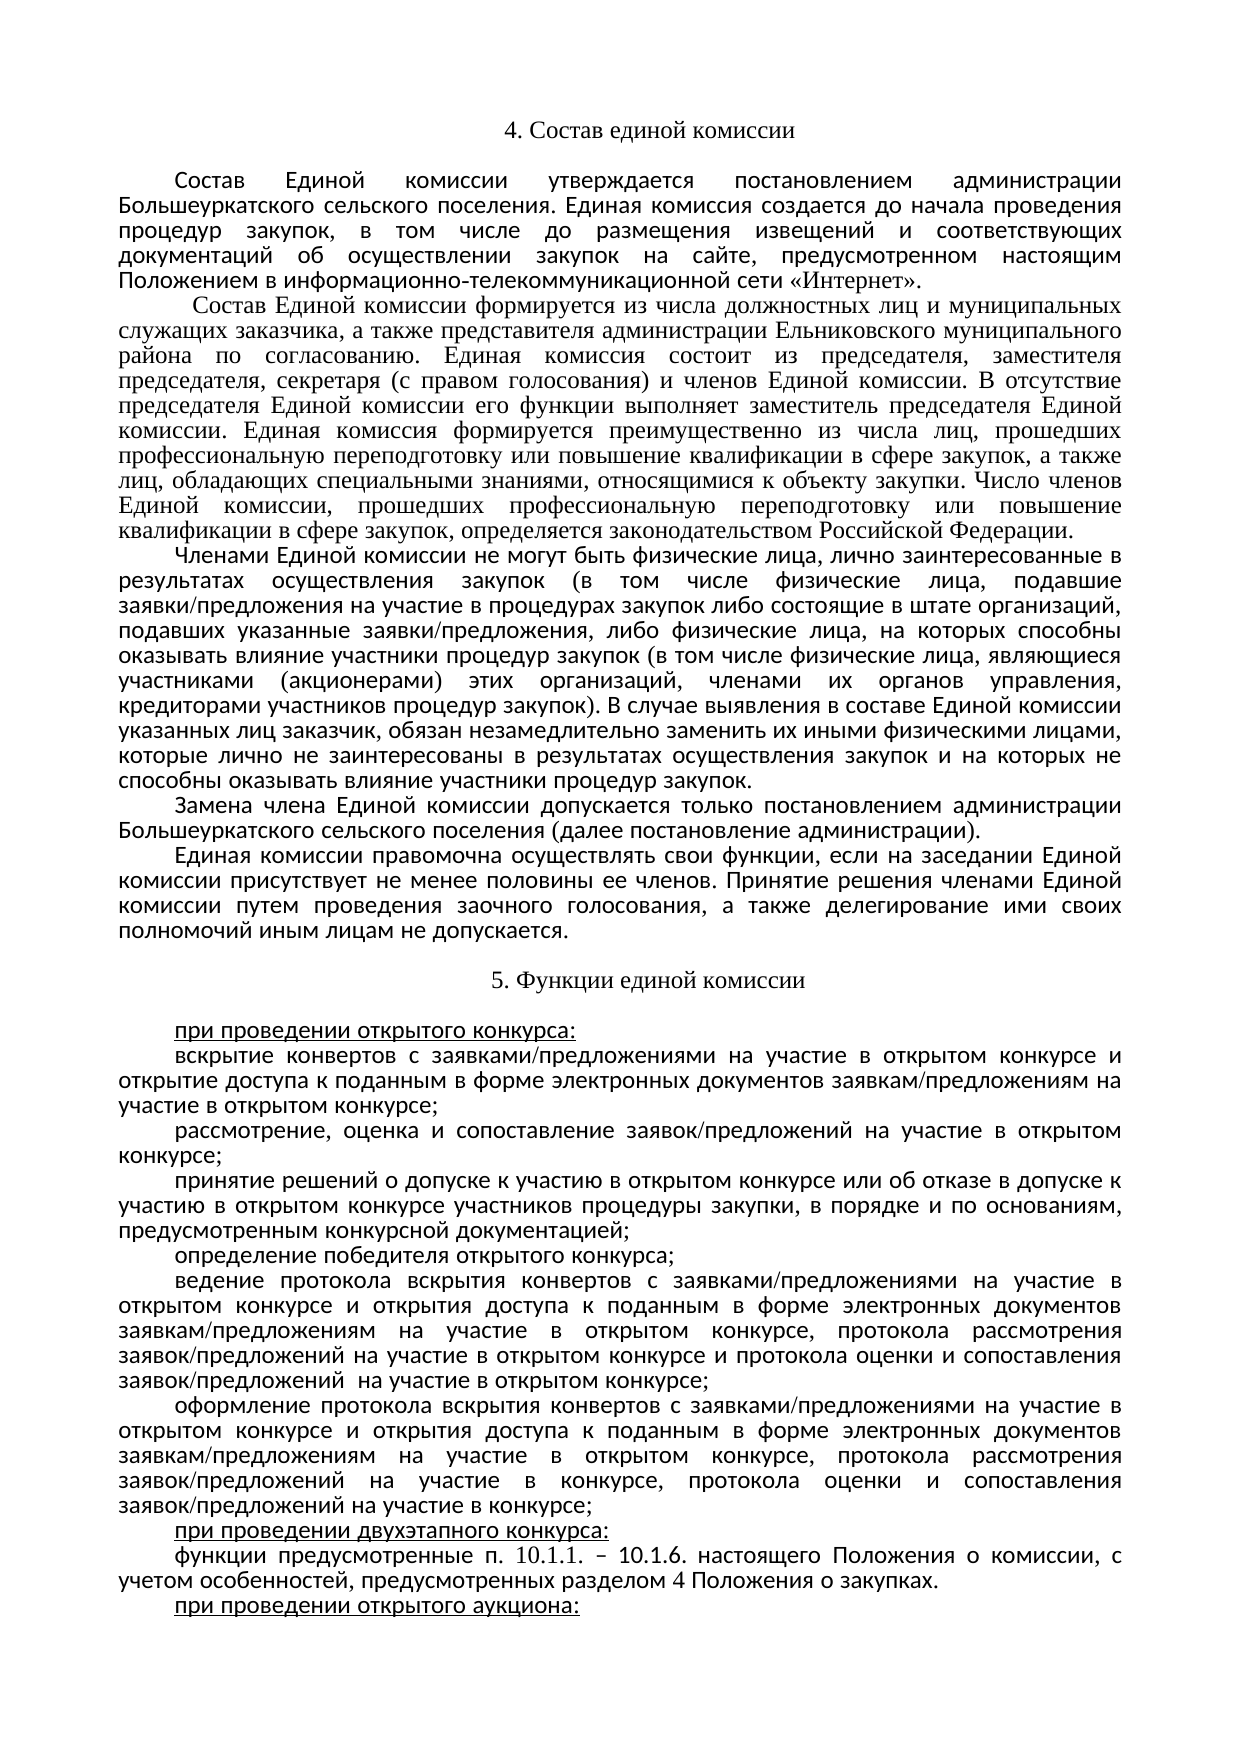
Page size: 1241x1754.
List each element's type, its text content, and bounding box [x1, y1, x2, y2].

text Единая комиссии правомочна осуществлять свои функции, если на заседании Единой комиссии присутствует не менее половины ее членов. Принятие решения членами Единой комиссии путем проведения заочного голосования, а также делегирование ими своих полномочий иным лицам не допускается. [118, 843, 1122, 943]
text рассмотрение, оценка и сопоставление заявок/предложений на участие в открытом конкурсе; [118, 1118, 1122, 1168]
text принятие решений о допуске к участию в открытом конкурсе или об отказе в допуске к участию в открытом конкурсе участников процедуры закупки, в порядке и по основаниям, предусмотренным конкурсной документацией; [118, 1168, 1122, 1243]
text Состав Единой комиссии утверждается постановлением администрации Большеуркатского сельского поселения. Единая комиссия создается до начала проведения процедур закупок, в том числе до размещения извещений и соответствующих документаций об осуществлении закупок на сайте, предусмотренном настоящим Положением в информационно-телекоммуникационной сети «Интернет». [118, 168, 1122, 293]
text вскрытие конвертов с заявками/предложениями на участие в открытом конкурсе и открытие доступа к поданным в форме электронных документов заявкам/предложениям на участие в открытом конкурсе; [118, 1043, 1122, 1118]
text ведение протокола вскрытия конвертов с заявками/предложениями на участие в открытом конкурсе и открытия доступа к поданным в форме электронных документов заявкам/предложениям на участие в открытом конкурсе, протокола рассмотрения заявок/предложений на участие в открытом конкурсе и протокола оценки и сопоставления заявок/предложений на участие в открытом конкурсе; [118, 1268, 1122, 1393]
text Замена члена Единой комиссии допускается только постановлением администрации Большеуркатского сельского поселения (далее постановление администрации). [118, 793, 1122, 843]
text при проведении открытого конкурса: [118, 1018, 1122, 1043]
text оформление протокола вскрытия конвертов с заявками/предложениями на участие в открытом конкурсе и открытия доступа к поданным в форме электронных документов заявкам/предложениям на участие в открытом конкурсе, протокола рассмотрения заявок/предложений на участие в конкурсе, протокола оценки и сопоставления заявок/предложений на участие в конкурсе; [118, 1393, 1122, 1518]
text 4. Состав единой комиссии [118, 118, 1122, 143]
text определение победителя открытого конкурса; [118, 1243, 1122, 1268]
text 5. Функции единой комиссии [118, 968, 1122, 993]
text при проведении открытого аукциона: [118, 1593, 1122, 1618]
text Состав Единой комиссии формируется из числа должностных лиц и муниципальных служащих заказчика, а также представителя администрации Ельниковского муниципального района по согласованию. Единая комиссия состоит из председателя, заместителя председателя, секретаря (с правом голосования) и членов Единой комиссии. В отсутствие председателя Единой комиссии его функции выполняет заместитель председателя Единой комиссии. Единая комиссия формируется преимущественно из числа лиц, прошедших профессиональную переподготовку или повышение квалификации в сфере закупок, а также лиц, обладающих специальными знаниями, относящимися к объекту закупки. Число членов Единой комиссии, прошедших профессиональную переподготовку или повышение квалификации в сфере закупок, определяется законодательством Российской Федерации. [118, 293, 1122, 543]
text Членами Единой комиссии не могут быть физические лица, лично заинтересованные в результатах осуществления закупок (в том числе физические лица, подавшие заявки/предложения на участие в процедурах закупок либо состоящие в штате организаций, подавших указанные заявки/предложения, либо физические лица, на которых способны оказывать влияние участники процедур закупок (в том числе физические лица, являющиеся участниками (акционерами) этих организаций, членами их органов управления, кредиторами участников процедур закупок). В случае выявления в составе Единой комиссии указанных лиц заказчик, обязан незамедлительно заменить их иными физическими лицами, которые лично не заинтересованы в результатах осуществления закупок и на которых не способны оказывать влияние участники процедур закупок. [118, 543, 1122, 793]
text при проведении двухэтапного конкурса: [118, 1518, 1122, 1543]
text функции предусмотренные п. 10.1.1. – 10.1.6. настоящего Положения о комиссии, с учетом особенностей, предусмотренных разделом 4 Положения о закупках. [118, 1543, 1122, 1593]
